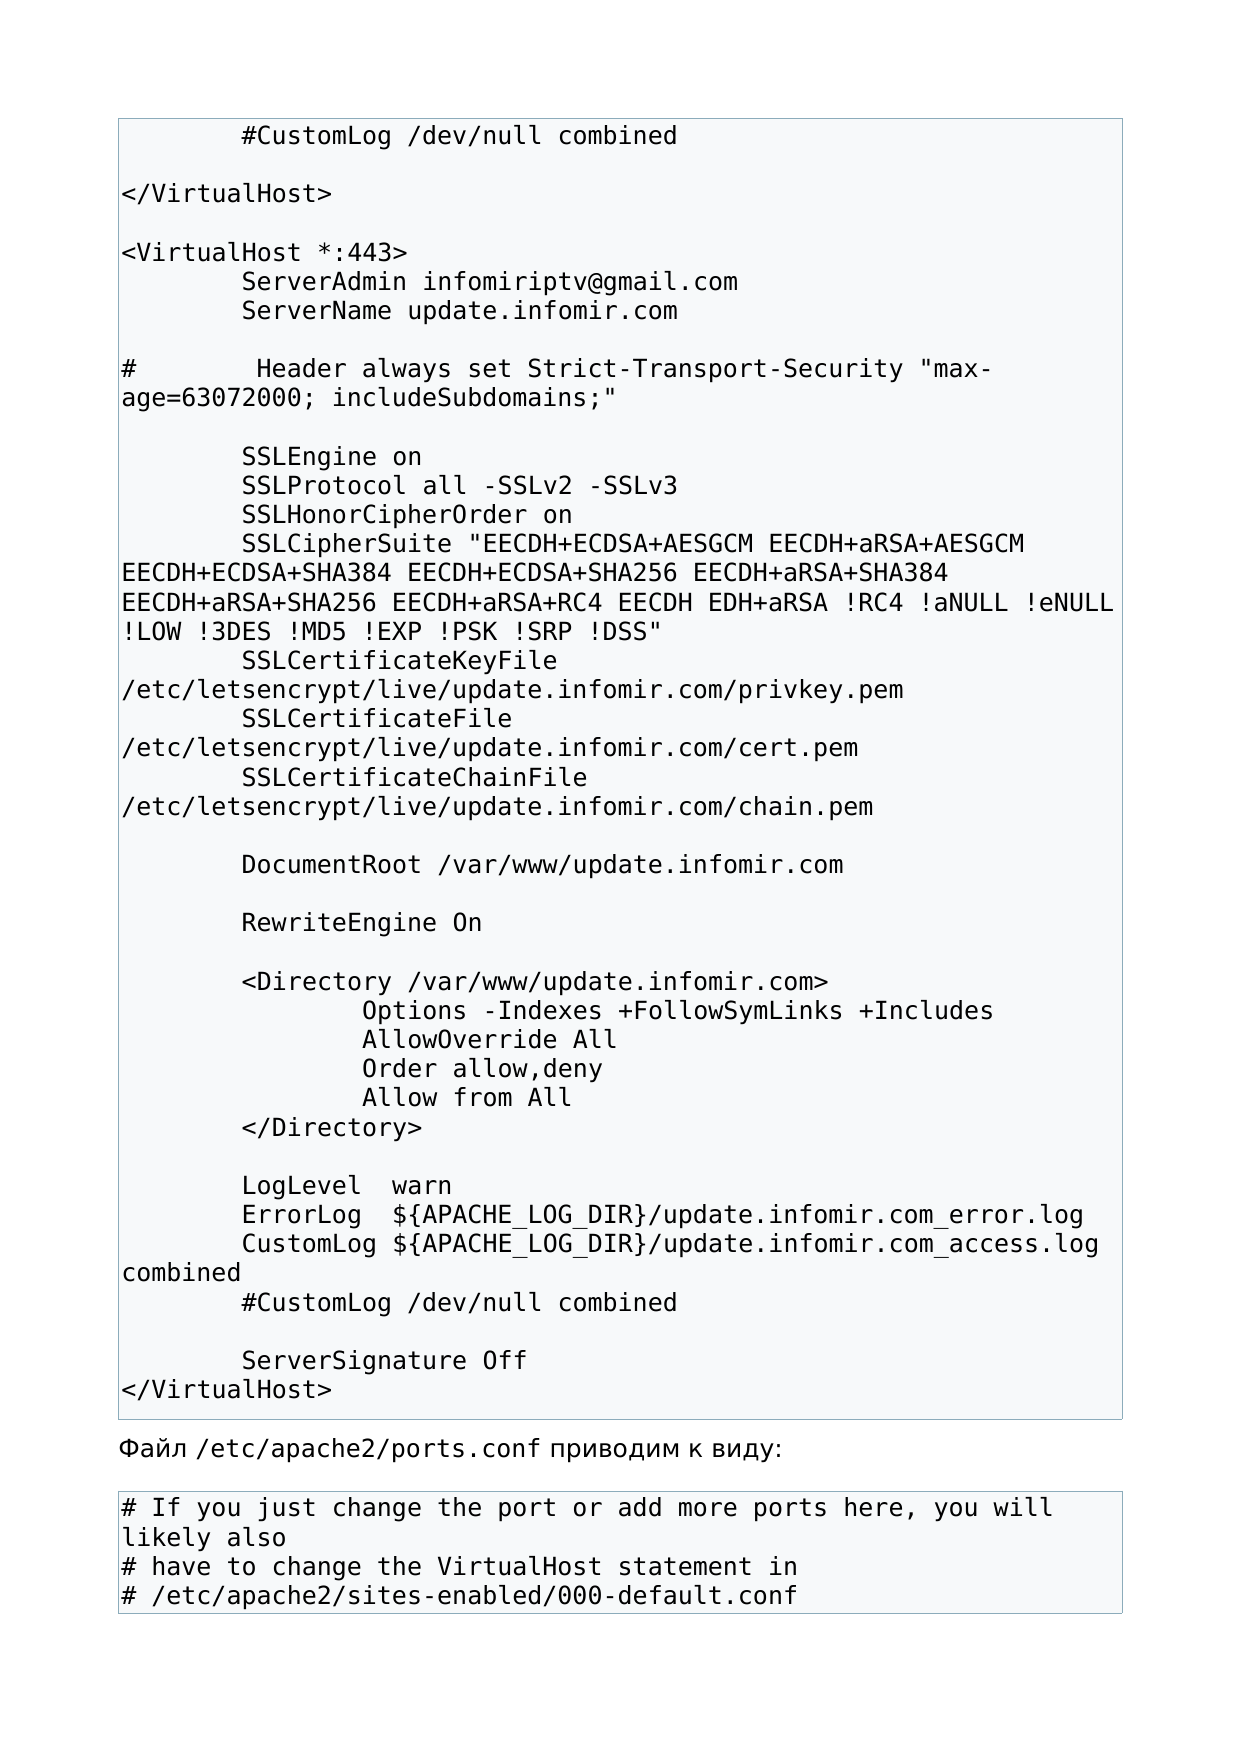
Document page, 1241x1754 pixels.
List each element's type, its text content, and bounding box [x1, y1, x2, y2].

table_header # If you just change the port or add more ports here, you will likely also # have to change the VirtualHost statement in # /etc/apache2/sites-enabled/000-default.conf [119, 1492, 1122, 1613]
table_header #CustomLog /dev/null combined </VirtualHost> <VirtualHost *:443> ServerAdmin infomiriptv@gmail.com ServerName update.infomir.com # Header always set Strict-Transport-Security "max-age=63072000; includeSubdomains;" SSLEngine on SSLProtocol all -SSLv2 -SSLv3 SSLHonorCipherOrder on SSLCipherSuite "EECDH+ECDSA+AESGCM EECDH+aRSA+AESGCM EECDH+ECDSA+SHA384 EECDH+ECDSA+SHA256 EECDH+aRSA+SHA384 EECDH+aRSA+SHA256 EECDH+aRSA+RC4 EECDH EDH+aRSA !RC4 !aNULL !eNULL !LOW !3DES !MD5 !EXP !PSK !SRP !DSS" SSLCertificateKeyFile /etc/letsencrypt/live/update.infomir.com/privkey.pem SSLCertificateFile /etc/letsencrypt/live/update.infomir.com/cert.pem SSLCertificateChainFile /etc/letsencrypt/live/update.infomir.com/chain.pem DocumentRoot /var/www/update.infomir.com RewriteEngine On <Directory /var/www/update.infomir.com> Options -Indexes +FollowSymLinks +Includes AllowOverride All Order allow,deny Allow from All </Directory> LogLevel warn ErrorLog ${APACHE_LOG_DIR}/update.infomir.com_error.log CustomLog ${APACHE_LOG_DIR}/update.infomir.com_access.log combined #CustomLog /dev/null combined ServerSignature Off </VirtualHost> [119, 119, 1122, 1419]
text Файл /etc/apache2/ports.conf приводим к виду: [118, 1434, 1122, 1463]
